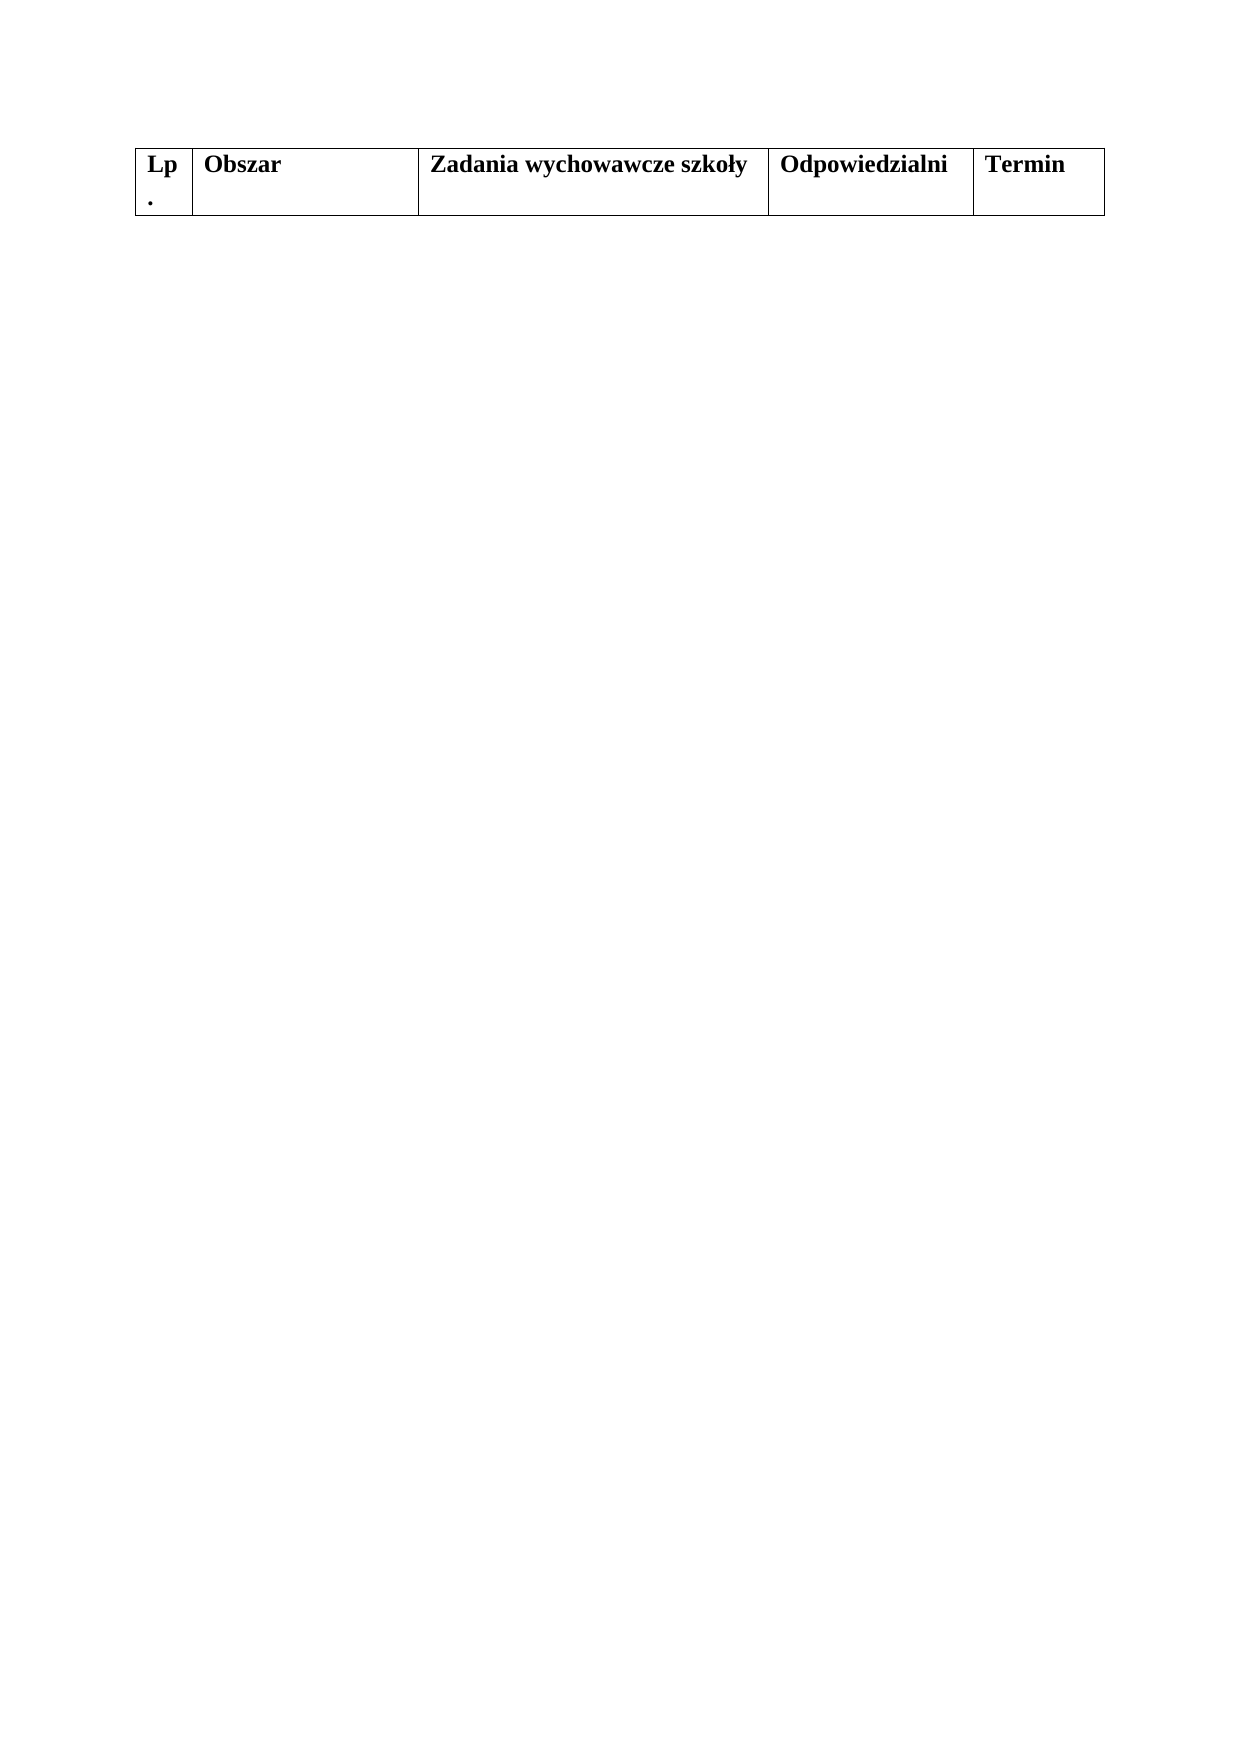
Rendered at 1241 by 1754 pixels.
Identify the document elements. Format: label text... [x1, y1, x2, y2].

table_header Zadania wychowawcze szkoły [419, 149, 768, 215]
table_header Obszar [193, 149, 418, 215]
table_header Lp. [136, 149, 192, 215]
table_header Termin [974, 149, 1104, 215]
table_header Odpowiedzialni [769, 149, 973, 215]
